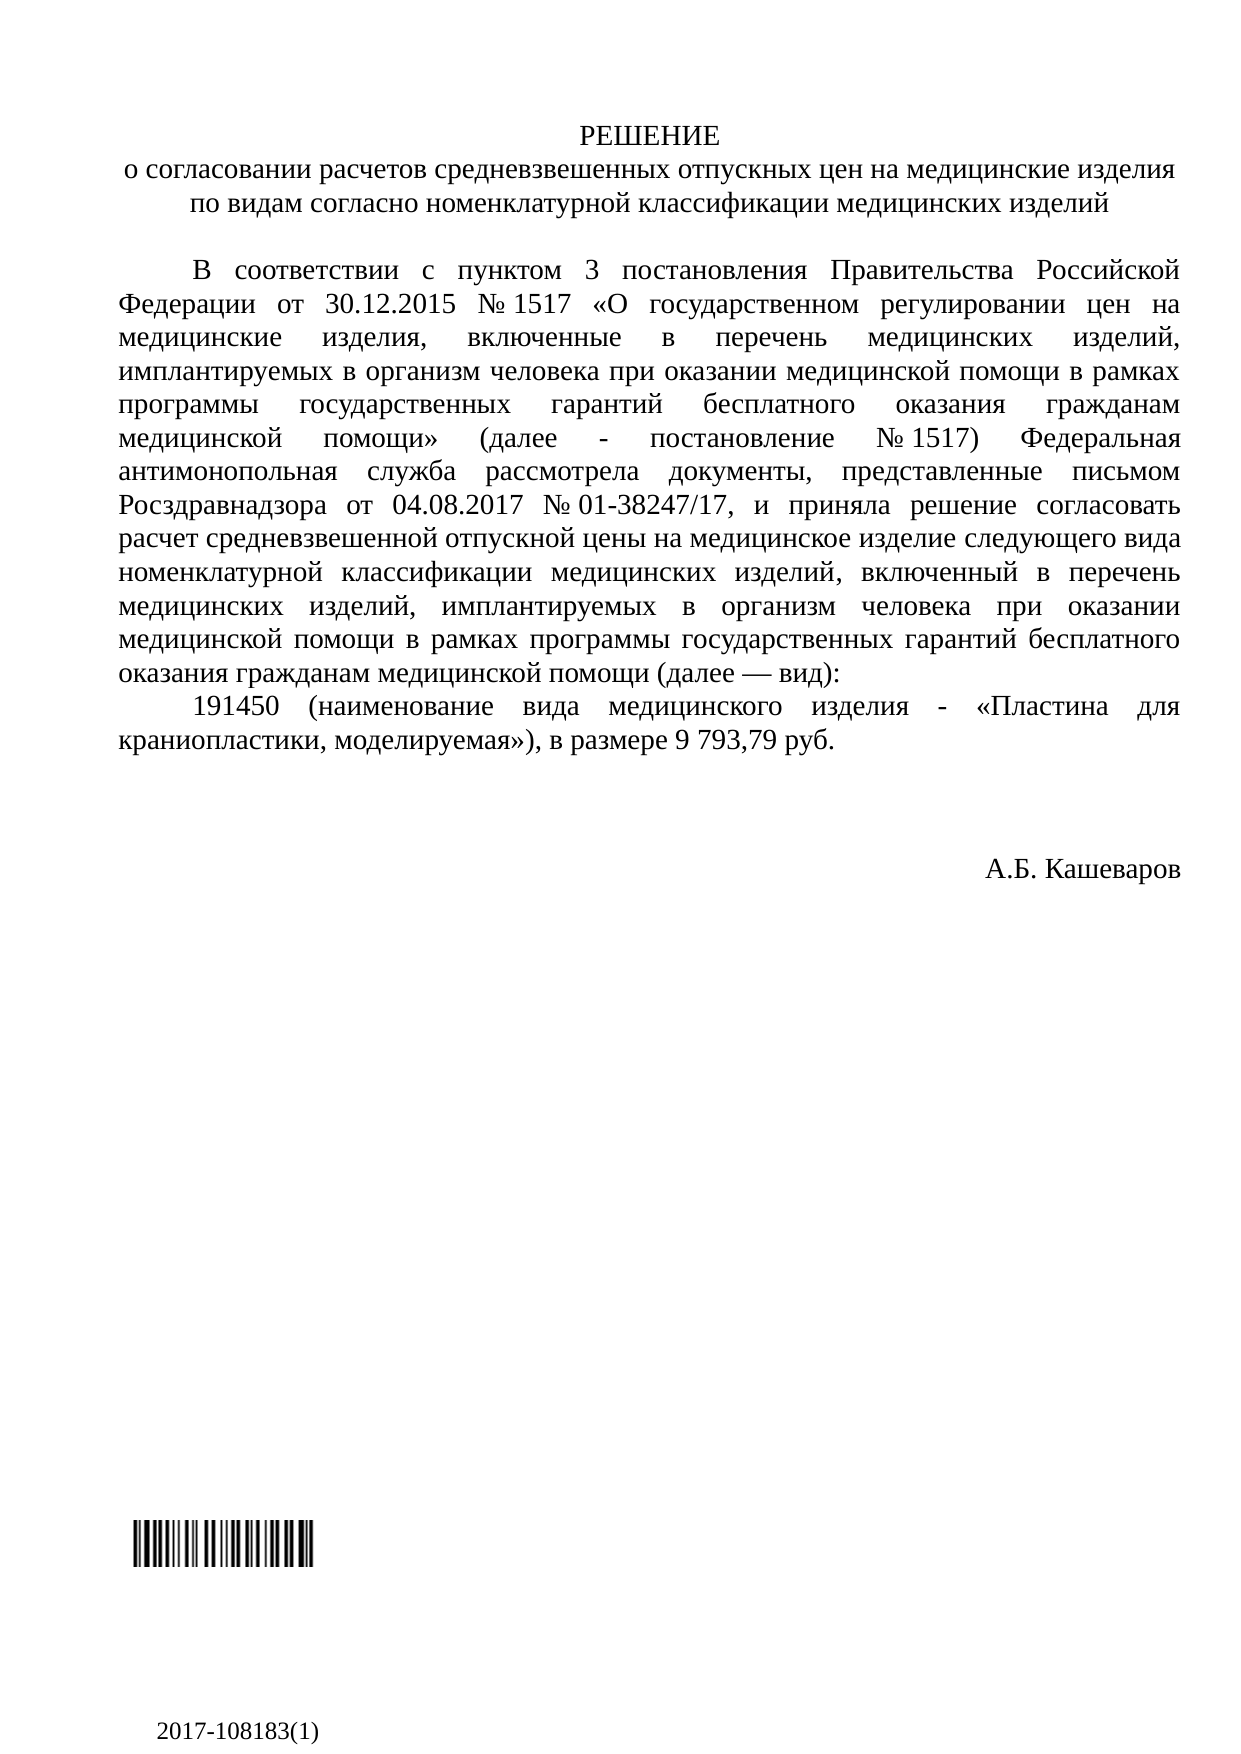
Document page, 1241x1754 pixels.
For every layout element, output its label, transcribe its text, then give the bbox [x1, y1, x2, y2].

text А.Б. Кашеваров [118, 851, 1181, 885]
text РЕШЕНИЕ [118, 118, 1181, 152]
text 191450 (наименование вида медицинского изделия - «Пластина для краниопластики, моделируемая»), в размере 9 793,79 руб. [118, 688, 1181, 755]
text о согласовании расчетов средневзвешенных отпускных цен на медицинские изделия по видам согласно номенклатурной классификации медицинских изделий [118, 152, 1181, 219]
text В соответствии с пунктом 3 постановления Правительства Российской Федерации от 30.12.2015 № 1517 «О государственном регулировании цен на медицинские изделия, включенные в перечень медицинских изделий, имплантируемых в организм человека при оказании медицинской помощи в рамках программы государственных гарантий бесплатного оказания гражданам медицинской помощи» (далее - постановление № 1517) Федеральная антимонопольная служба рассмотрела документы, представленные письмом Росздравнадзора от 04.08.2017 № 01-38247/17, и приняла решение согласовать расчет средневзвешенной отпускной цены на медицинское изделие следующего вида номенклатурной классификации медицинских изделий, включенный в перечень медицинских изделий, имплантируемых в организм человека при оказании медицинской помощи в рамках программы государственных гарантий бесплатного оказания гражданам медицинской помощи (далее — вид): [118, 252, 1181, 688]
picture [118, 1520, 331, 1567]
